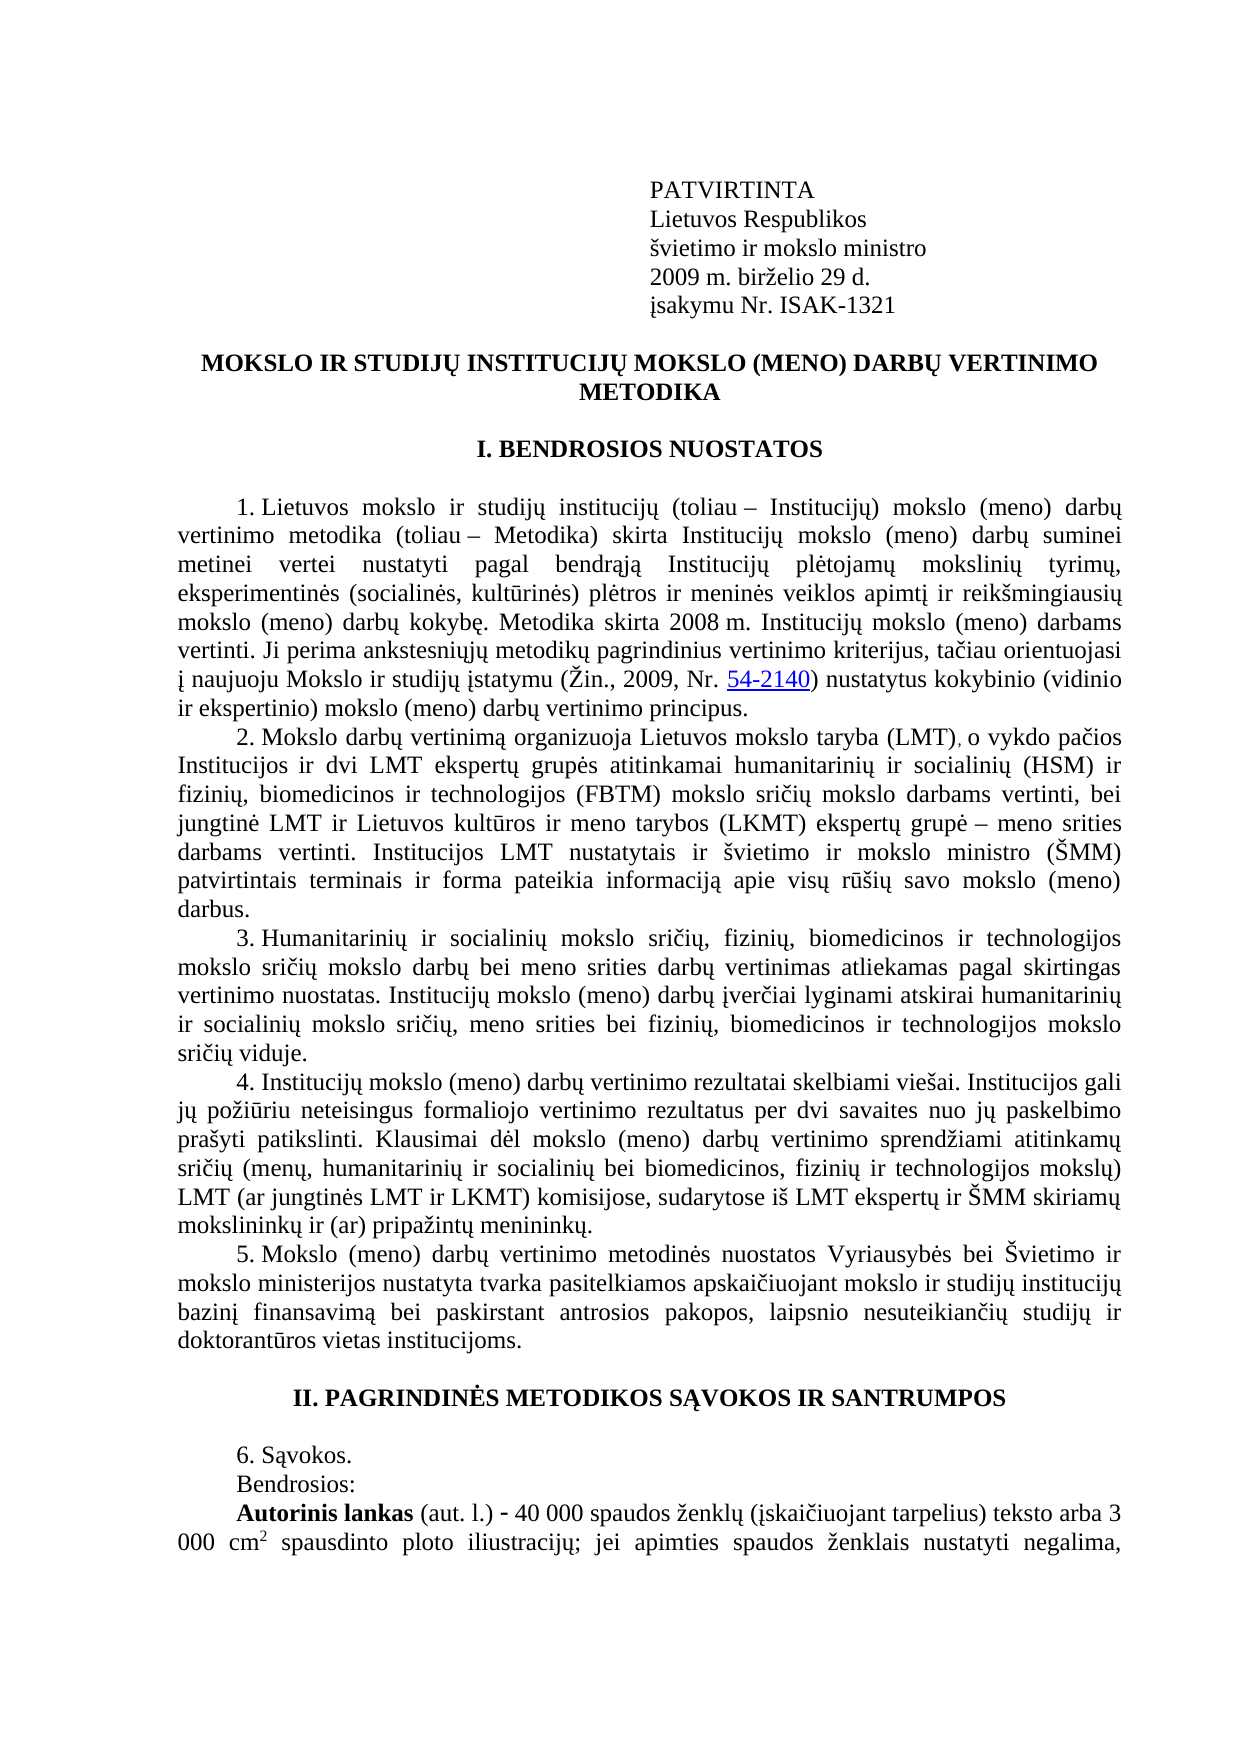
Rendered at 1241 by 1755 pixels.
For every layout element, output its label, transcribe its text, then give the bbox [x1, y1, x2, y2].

text 3. Humanitarinių ir socialinių mokslo sričių, fizinių, biomedicinos ir technologijos mokslo sričių mokslo darbų bei meno srities darbų vertinimas atliekamas pagal skirtingas vertinimo nuostatas. Institucijų mokslo (meno) darbų įverčiai lyginami atskirai humanitarinių ir socialinių mokslo sričių, meno srities bei fizinių, biomedicinos ir technologijos mokslo sričių viduje. [177, 923, 1122, 1067]
text MOKSLO IR STUDIJŲ INSTITUCIJŲ MOKSLO (MENO) DARBŲ VERTINIMO METODIKA [177, 348, 1122, 406]
text PATVIRTINTA [649, 176, 1122, 204]
text I. BENDROSIOS NUOSTATOS [177, 434, 1122, 463]
text 6. Sąvokos. [177, 1441, 1122, 1469]
text 1. Lietuvos mokslo ir studijų institucijų (toliau – Institucijų) mokslo (meno) darbų vertinimo metodika (toliau – Metodika) skirta Institucijų mokslo (meno) darbų suminei metinei vertei nustatyti pagal bendrąją Institucijų plėtojamų mokslinių tyrimų, eksperimentinės (socialinės, kultūrinės) plėtros ir meninės veiklos apimtį ir reikšmingiausių mokslo (meno) darbų kokybę. Metodika skirta 2008 m. Institucijų mokslo (meno) darbams vertinti. Ji perima ankstesniųjų metodikų pagrindinius vertinimo kriterijus, tačiau orientuojasi į naujuoju Mokslo ir studijų įstatymu (Žin., 2009, Nr. 54-2140) nustatytus kokybinio (vidinio ir ekspertinio) mokslo (meno) darbų vertinimo principus. [177, 492, 1122, 722]
text švietimo ir mokslo ministro [649, 233, 1122, 262]
text Bendrosios: [177, 1469, 1122, 1498]
text įsakymu Nr. ISAK-1321 [649, 291, 1122, 319]
text 5. Mokslo (meno) darbų vertinimo metodinės nuostatos Vyriausybės bei Švietimo ir mokslo ministerijos nustatyta tvarka pasitelkiamos apskaičiuojant mokslo ir studijų institucijų bazinį finansavimą bei paskirstant antrosios pakopos, laipsnio nesuteikiančių studijų ir doktorantūros vietas institucijoms. [177, 1239, 1122, 1354]
text 4. Institucijų mokslo (meno) darbų vertinimo rezultatai skelbiami viešai. Institucijos gali jų požiūriu neteisingus formaliojo vertinimo rezultatus per dvi savaites nuo jų paskelbimo prašyti patikslinti. Klausimai dėl mokslo (meno) darbų vertinimo sprendžiami atitinkamų sričių (menų, humanitarinių ir socialinių bei biomedicinos, fizinių ir technologijos mokslų) LMT (ar jungtinės LMT ir LKMT) komisijose, sudarytose iš LMT ekspertų ir ŠMM skiriamų mokslininkų ir (ar) pripažintų menininkų. [177, 1067, 1122, 1239]
text Lietuvos Respublikos [649, 204, 1122, 233]
text Autorinis lankas (aut. l.)  40 000 spaudos ženklų (įskaičiuojant tarpelius) teksto arba 3 000 cm2 spausdinto ploto iliustracijų; jei apimties spaudos ženklais nustatyti negalima, [177, 1498, 1122, 1556]
text 2009 m. birželio 29 d. [649, 262, 1122, 291]
text 2. Mokslo darbų vertinimą organizuoja Lietuvos mokslo taryba (LMT), o vykdo pačios Institucijos ir dvi LMT ekspertų grupės atitinkamai humanitarinių ir socialinių (HSM) ir fizinių, biomedicinos ir technologijos (FBTM) mokslo sričių mokslo darbams vertinti, bei jungtinė LMT ir Lietuvos kultūros ir meno tarybos (LKMT) ekspertų grupė – meno srities darbams vertinti. Institucijos LMT nustatytais ir švietimo ir mokslo ministro (ŠMM) patvirtintais terminais ir forma pateikia informaciją apie visų rūšių savo mokslo (meno) darbus. [177, 722, 1122, 923]
text II. PAGRINDINĖS METODIKOS SĄVOKOS IR SANTRUMPOS [177, 1383, 1122, 1412]
